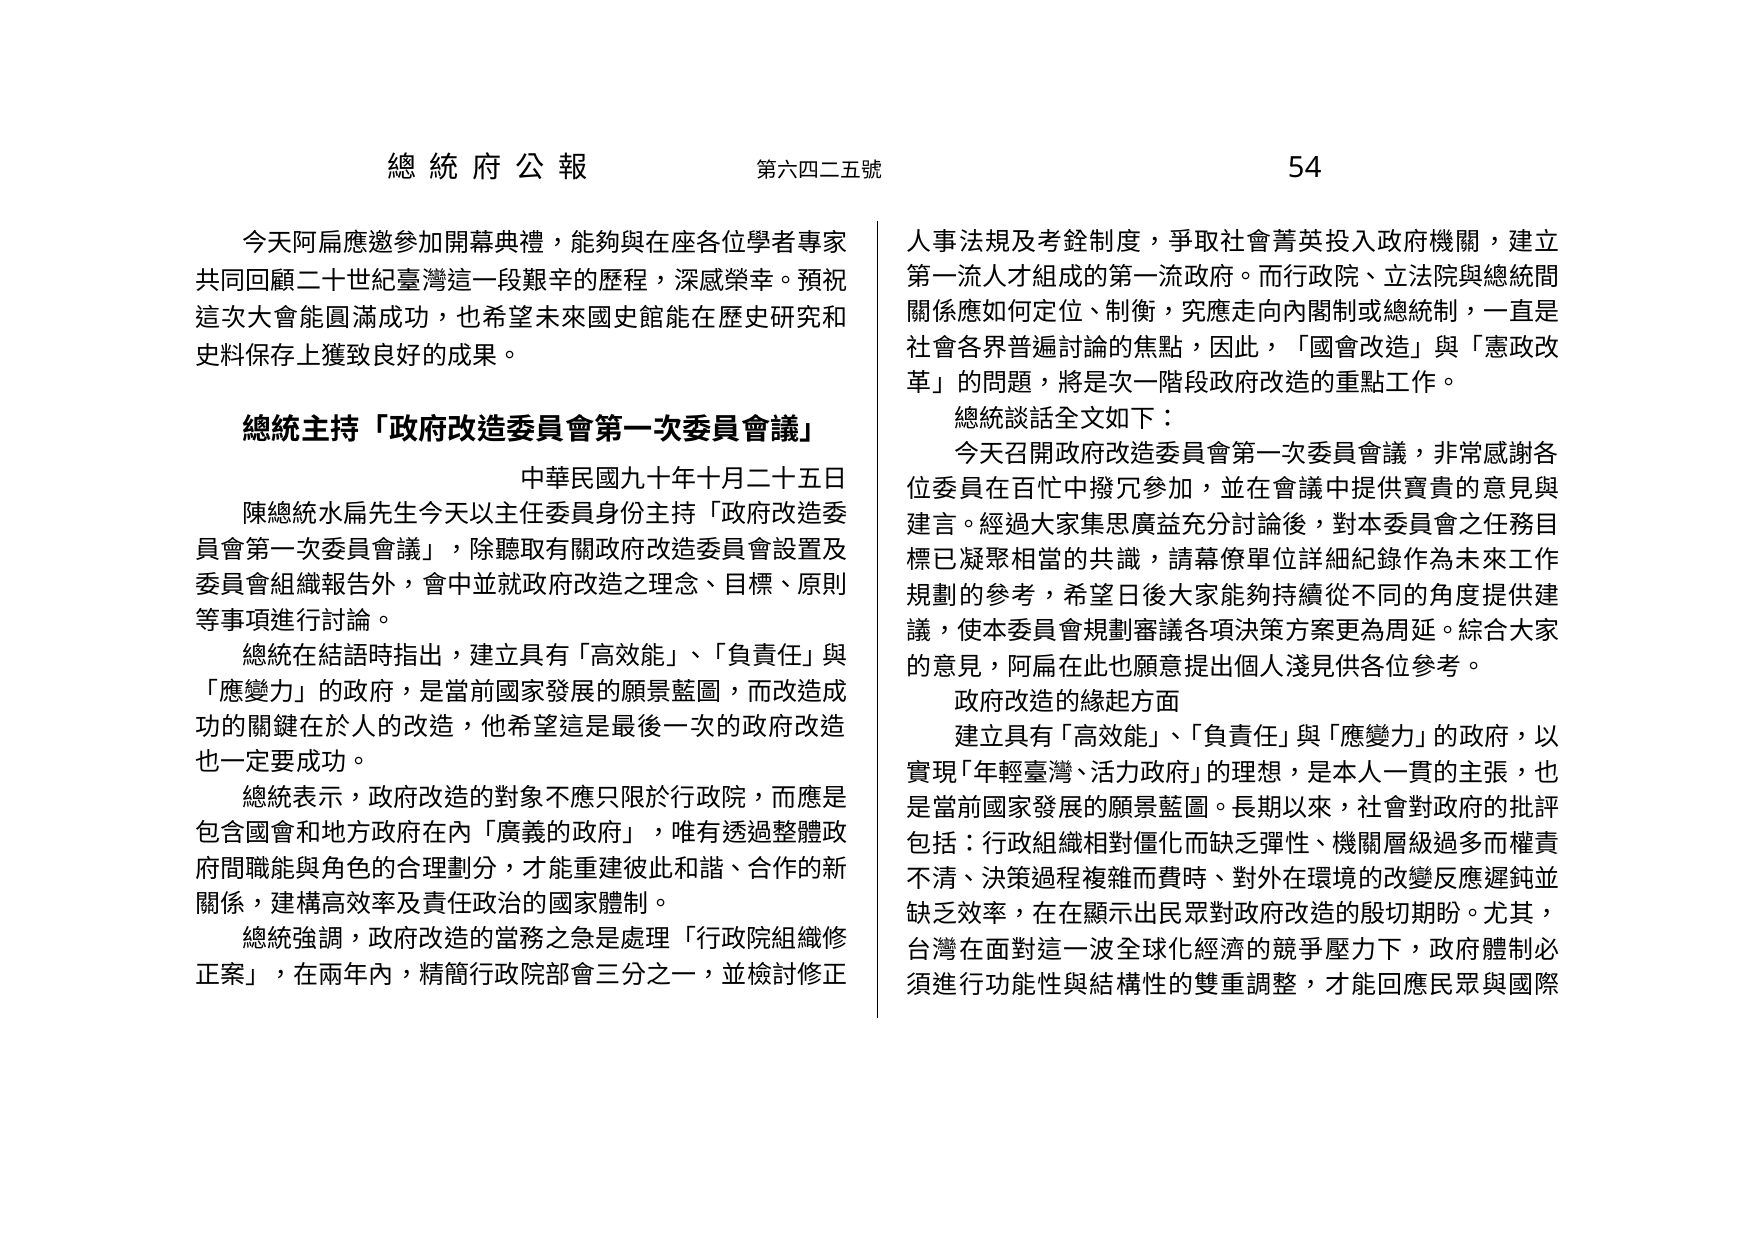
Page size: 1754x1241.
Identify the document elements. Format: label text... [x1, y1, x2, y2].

text 人事法規及考銓制度，爭取社會菁英投入政府機關，建立第一流人才組成的第一流政府。而行政院、立法院與總統間關係應如何定位、制衡，究應走向內閣制或總統制，一直是社會各界普遍討論的焦點，因此，「國會改造」與「憲政改革」的問題，將是次一階段政府改造的重點工作。 [907, 222, 1559, 399]
text 中華民國九十年十月二十五日 [195, 459, 847, 494]
text 建立具有「高效能」、「負責任」與「應變力」的政府，以實現「年輕臺灣、活力政府」的理想，是本人一貫的主張，也是當前國家發展的願景藍圖。長期以來，社會對政府的批評，包括：行政組織相對僵化而缺乏彈性、機關層級過多而權責不清、決策過程複雜而費時、對外在環境的改變反應遲鈍並缺乏效率，在在顯示出民眾對政府改造的殷切期盼。尤其，台灣在面對這一波全球化經濟的競爭壓力下，政府體制必須進行功能性與結構性的雙重調整，才能回應民眾與國際社會對政府施政的期許與挑戰。 [907, 717, 1559, 1001]
text 今天召開政府改造委員會第一次委員會議，非常感謝各位委員在百忙中撥冗參加，並在會議中提供寶貴的意見與建言。經過大家集思廣益充分討論後，對本委員會之任務目標已凝聚相當的共識，請幕僚單位詳細紀錄作為未來工作規劃的參考，希望日後大家能夠持續從不同的角度提供建議，使本委員會規劃審議各項決策方案更為周延。綜合大家的意見，阿扁在此也願意提出個人淺見供各位參考。 [907, 434, 1559, 682]
text 總統談話全文如下： [907, 399, 1559, 434]
text 總統強調，政府改造的當務之急是處理「行政院組織修正案」，在兩年內，精簡行政院部會三分之一，並檢討修正 [195, 919, 847, 990]
text 今天阿扁應邀參加開幕典禮，能夠與在座各位學者專家共同回顧二十世紀臺灣這一段艱辛的歷程，深感榮幸。預祝這次大會能圓滿成功，也希望未來國史館能在歷史研究和史料保存上獲致良好的成果。 [195, 222, 847, 372]
text 總統在結語時指出，建立具有「高效能」、「負責任」與「應變力」的政府，是當前國家發展的願景藍圖，而改造成功的關鍵在於人的改造，他希望這是最後一次的政府改造，也一定要成功。 [195, 636, 847, 778]
text 政府改造的緣起方面 [907, 682, 1559, 717]
text 總統主持「政府改造委員會第一次委員會議」 [242, 409, 847, 447]
text 總統表示，政府改造的對象不應只限於行政院，而應是包含國會和地方政府在內「廣義的政府」，唯有透過整體政府間職能與角色的合理劃分，才能重建彼此和諧、合作的新關係，建構高效率及責任政治的國家體制。 [195, 778, 847, 919]
text 陳總統水扁先生今天以主任委員身份主持「政府改造委員會第一次委員會議」，除聽取有關政府改造委員會設置及委員會組織報告外，會中並就政府改造之理念、目標、原則等事項進行討論。 [195, 494, 847, 636]
